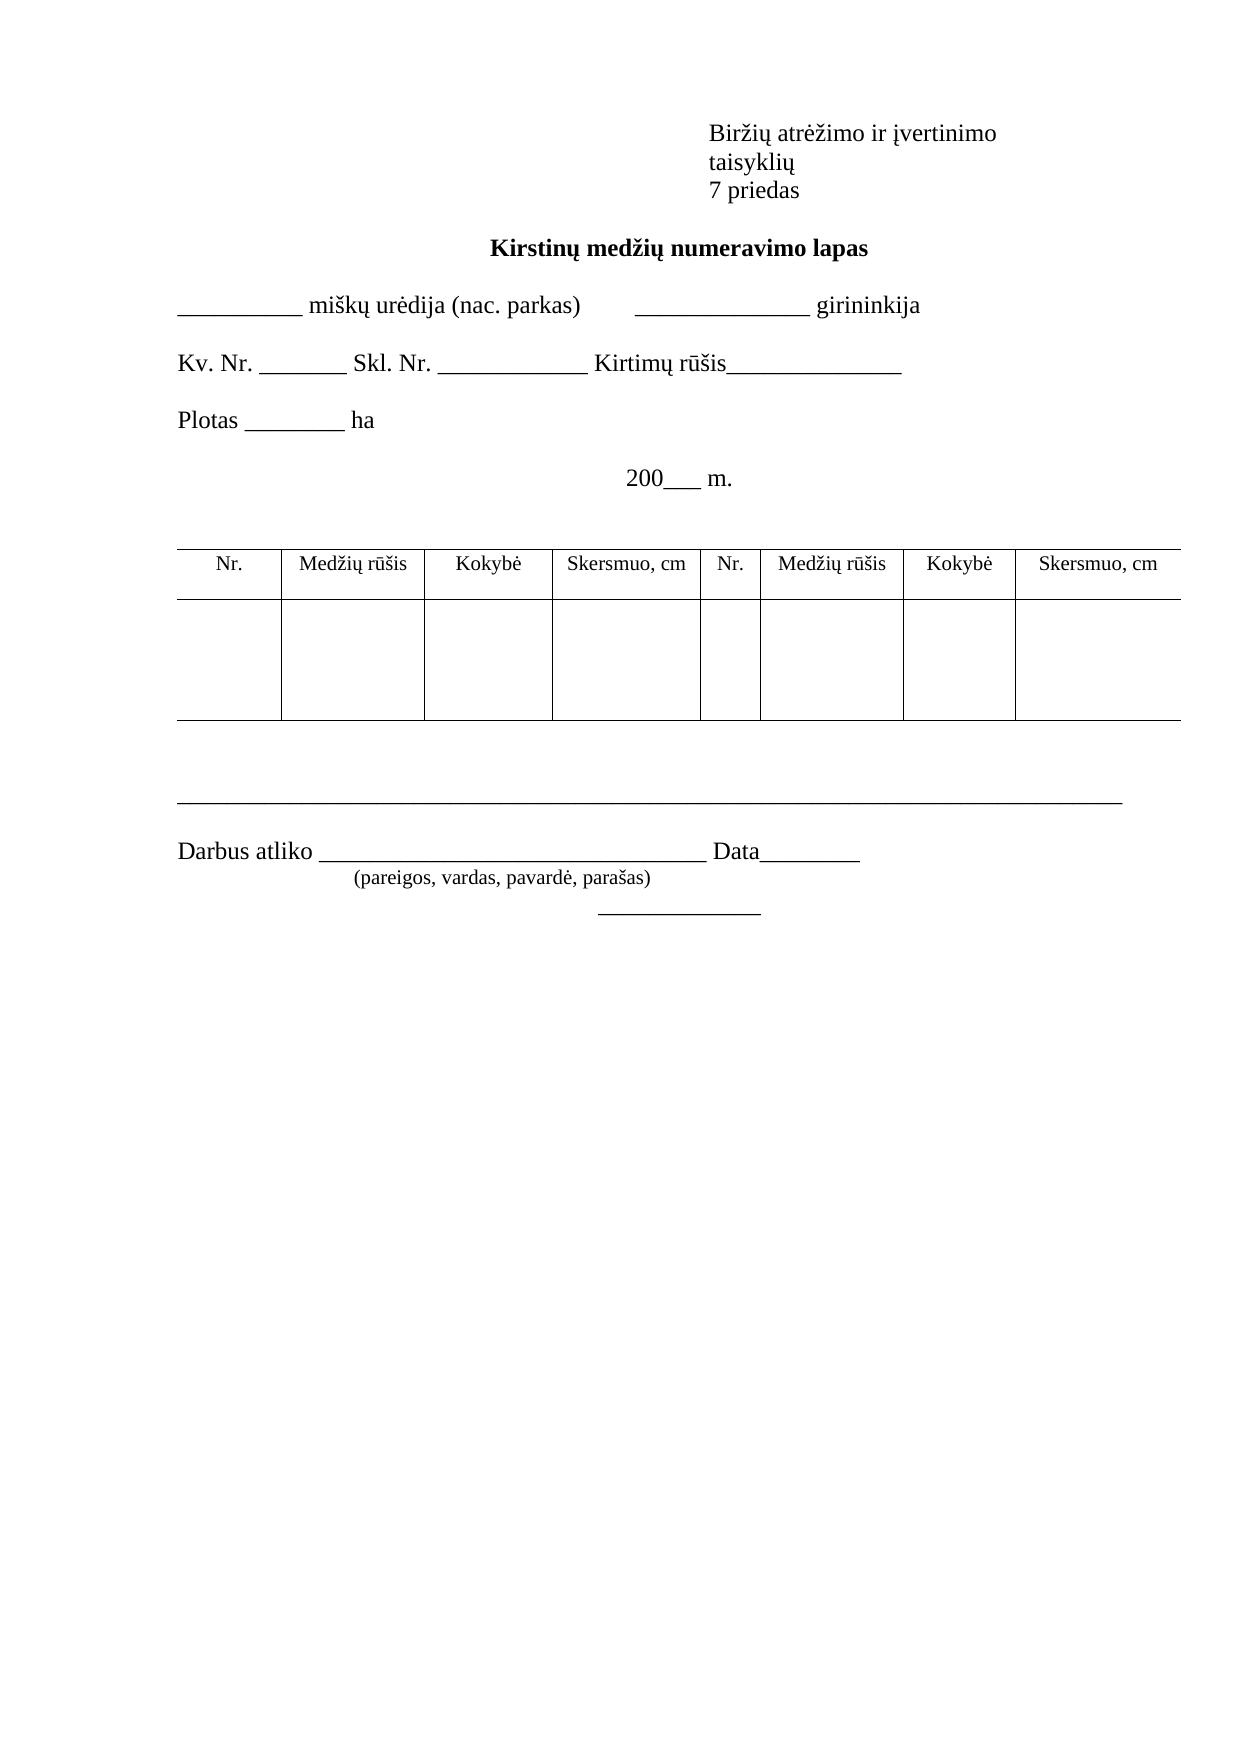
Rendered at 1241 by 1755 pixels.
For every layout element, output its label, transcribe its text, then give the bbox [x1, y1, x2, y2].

table_cell [904, 600, 1015, 720]
table_cell [1016, 575, 1181, 598]
table_cell [701, 575, 760, 598]
table_header Kokybė [425, 550, 552, 574]
text Kirstinų medžių numeravimo lapas [177, 233, 1181, 262]
table_header Medžių rūšis [761, 550, 903, 574]
table_cell [701, 600, 760, 720]
table_cell [761, 600, 903, 720]
table_cell [282, 600, 424, 720]
text Plotas ________ ha [177, 406, 1181, 434]
text 200___ m. [177, 463, 1181, 492]
text _____________ [177, 889, 1181, 917]
table_cell [1016, 600, 1181, 720]
text (pareigos, vardas, pavardė, parašas) [177, 865, 1181, 889]
table_header Nr. [701, 550, 760, 574]
table_header Medžių rūšis [282, 550, 424, 574]
table_header Skersmuo, cm [1016, 550, 1181, 574]
table_cell [425, 600, 552, 720]
table_cell [282, 575, 424, 598]
text Darbus atliko _______________________________ Data________ [177, 836, 1181, 865]
table_cell [553, 600, 700, 720]
text __________ miškų urėdija (nac. parkas) ______________ girininkija [177, 291, 1181, 319]
text Kv. Nr. _______ Skl. Nr. ____________ Kirtimų rūšis______________ [177, 348, 1181, 377]
table_cell [177, 575, 281, 598]
table_cell [177, 600, 281, 720]
text 7 priedas [177, 176, 1181, 204]
table_cell [425, 575, 552, 598]
table_cell [553, 575, 700, 598]
text taisyklių [177, 147, 1181, 176]
table_cell [761, 575, 903, 598]
table_header Kokybė [904, 550, 1015, 574]
table_header Skersmuo, cm [553, 550, 700, 574]
table_cell [904, 575, 1015, 598]
table_header Nr. [177, 550, 281, 574]
text Biržių atrėžimo ir įvertinimo [709, 118, 1181, 147]
